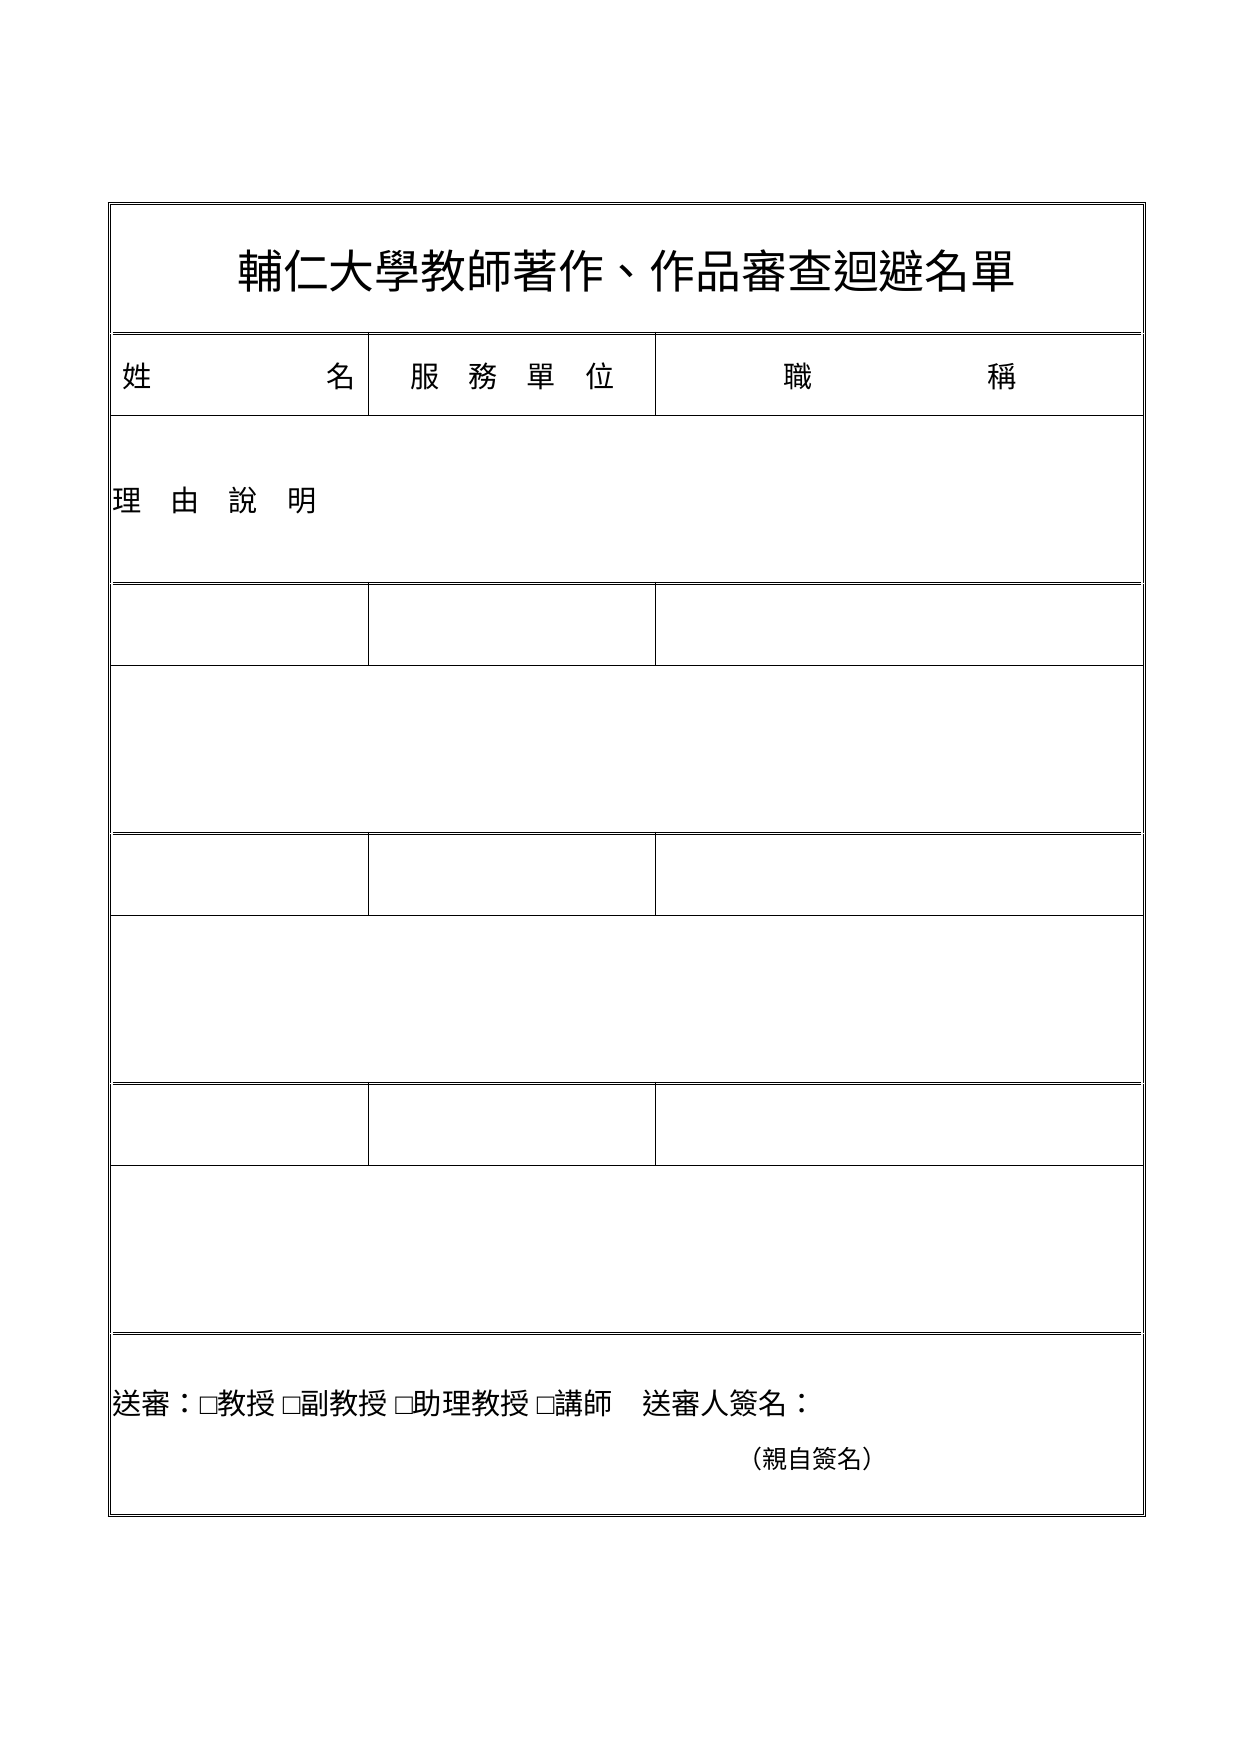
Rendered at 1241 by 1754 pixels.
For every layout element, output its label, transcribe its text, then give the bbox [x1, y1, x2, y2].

table_cell [369, 835, 655, 915]
table_cell [656, 832, 1143, 915]
table_cell 職 稱 [656, 332, 1143, 415]
table_cell [656, 1082, 1143, 1165]
table_cell 服 務 單 位 [369, 335, 655, 415]
table_cell 送審：□教授 □副教授 □助理教授 □講師 送審人簽名： （親自簽名） [111, 1332, 1143, 1514]
table_header 輔仁大學教師著作、作品審查迴避名單 [111, 205, 1143, 332]
table_cell [656, 582, 1143, 665]
table_cell [111, 582, 368, 665]
table_cell 姓 名 [111, 332, 368, 415]
table_cell [111, 1166, 1143, 1332]
table_cell [369, 585, 655, 665]
table_cell [111, 1082, 368, 1165]
table_cell 理 由 說 明 [111, 416, 1143, 582]
table_cell [369, 1085, 655, 1165]
table_cell [111, 916, 1143, 1082]
table_cell [111, 832, 368, 915]
table_cell [111, 666, 1143, 832]
